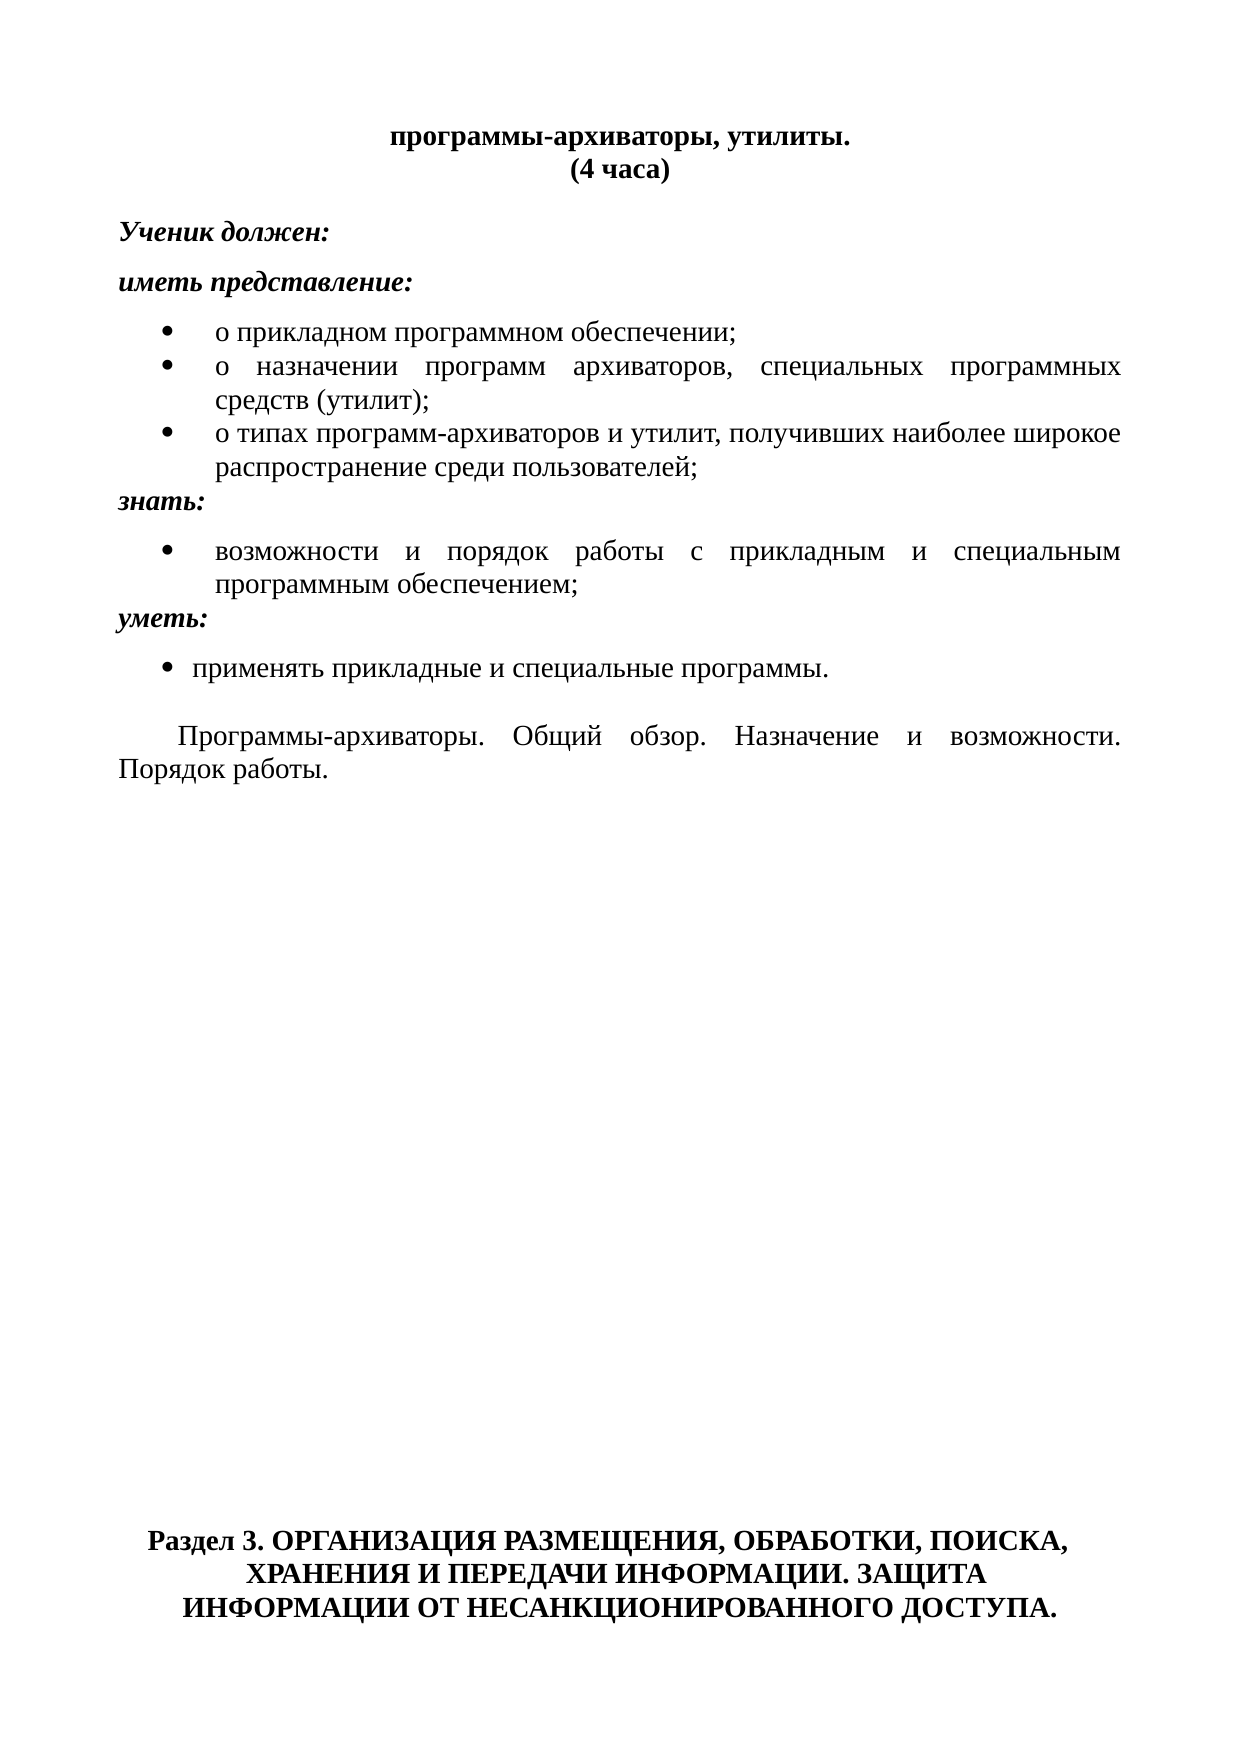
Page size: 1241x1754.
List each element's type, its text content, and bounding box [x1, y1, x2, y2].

list о прикладном программном обеспечении; [162, 314, 1122, 348]
text Ученик должен: [118, 214, 1122, 247]
text (4 часа) [118, 152, 1122, 185]
text Программы-архиваторы. Общий обзор. Назначение и возможности. Порядок работы. [118, 718, 1122, 785]
text знать: [118, 483, 1122, 516]
list о назначении программ архиваторов, специальных программных средств (утилит); [162, 348, 1122, 415]
list возможности и порядок работы с прикладным и специальным программным обеспечением; [162, 533, 1122, 600]
list применять прикладные и специальные программы. [162, 650, 1122, 684]
text уметь: [118, 600, 1122, 634]
text ИНФОРМАЦИИ ОТ НЕСАНКЦИОНИРОВАННОГО ДОСТУПА. [118, 1590, 1122, 1623]
list о типах программ-архиваторов и утилит, получивших наиболее широкое распространение среди пользователей; [162, 415, 1122, 483]
text иметь представление: [118, 264, 1122, 298]
text ХРАНЕНИЯ И ПЕРЕДАЧИ ИНФОРМАЦИИ. ЗАЩИТА [118, 1556, 1122, 1590]
text программы-архиваторы, утилиты. [118, 118, 1122, 152]
text Раздел 3. ОРГАНИЗАЦИЯ РАЗМЕЩЕНИЯ, ОБРАБОТКИ, ПОИСКА, [118, 1523, 1122, 1556]
